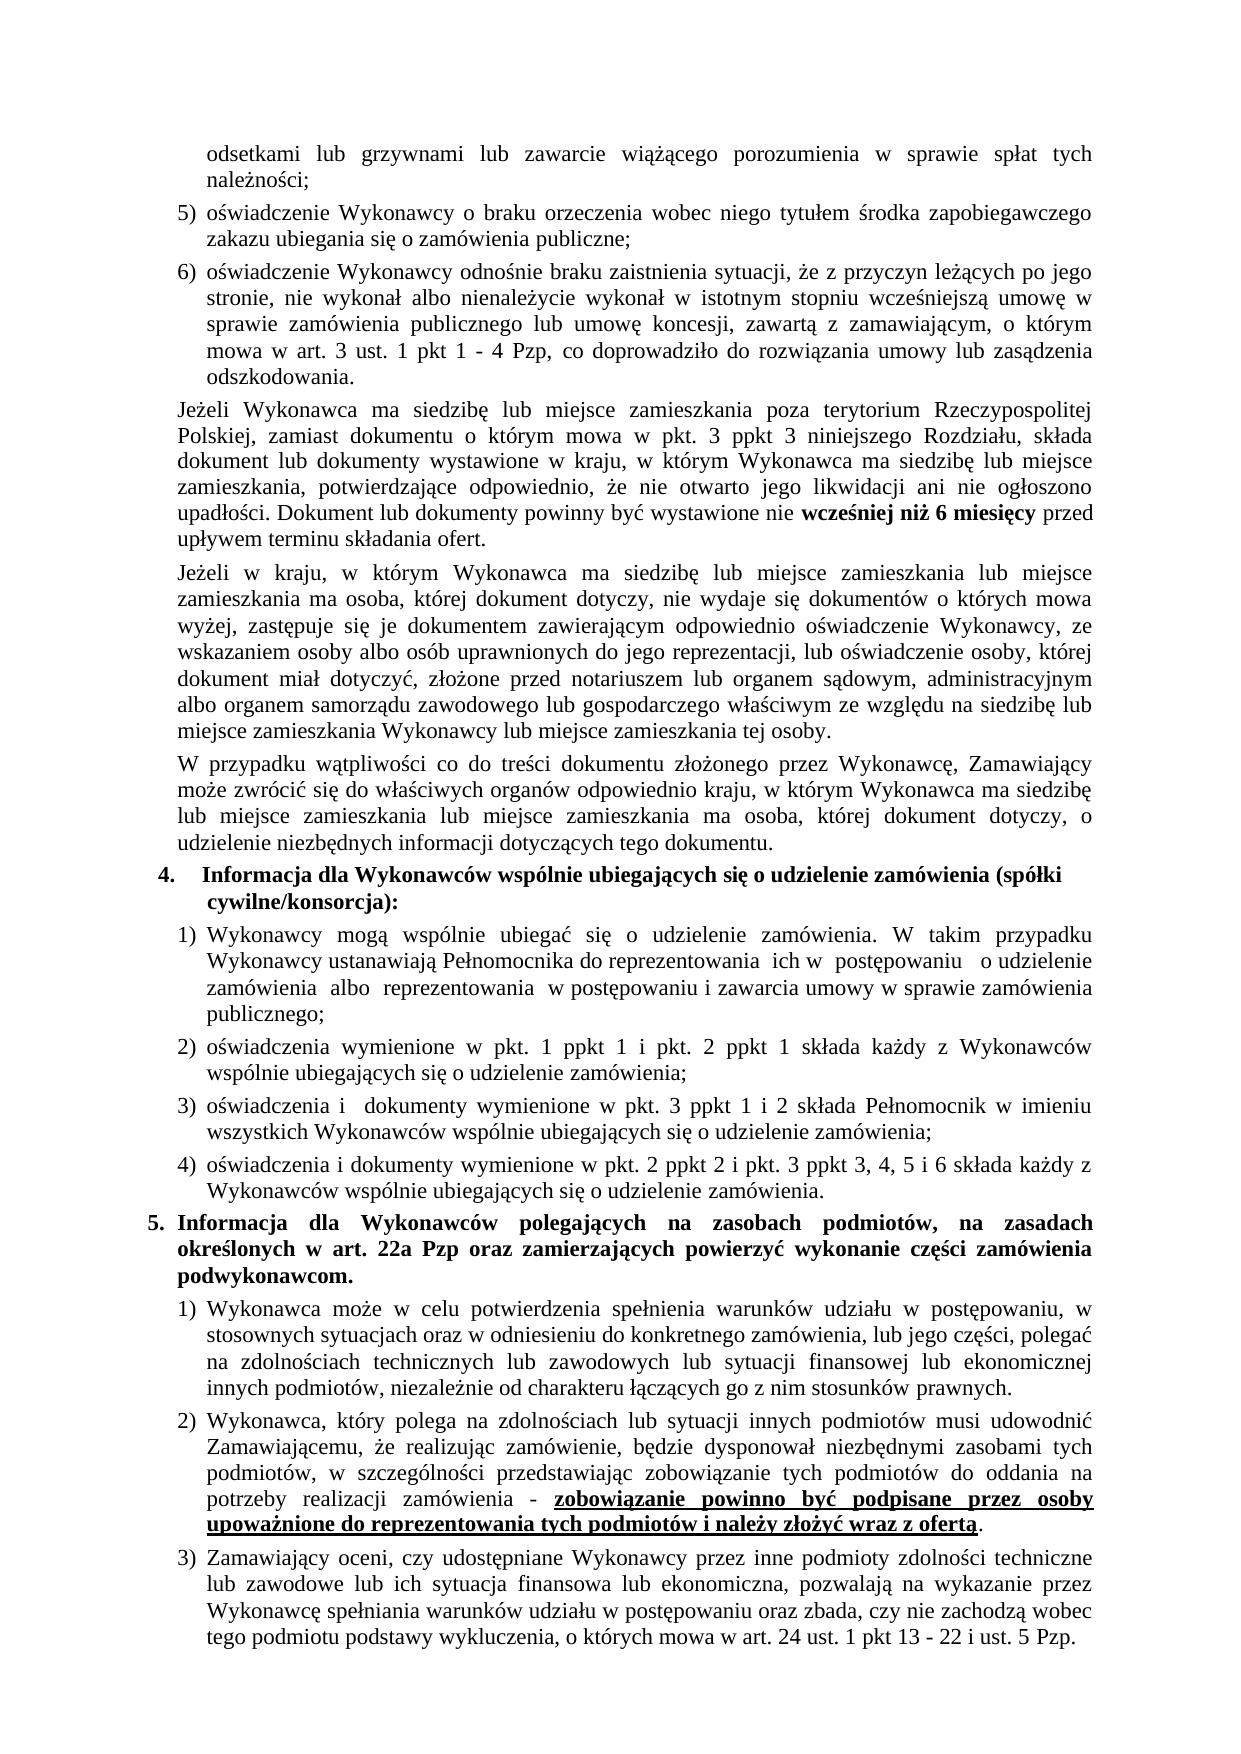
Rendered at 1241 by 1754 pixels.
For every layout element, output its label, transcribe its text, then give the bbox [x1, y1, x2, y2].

text Jeżeli w kraju, w którym Wykonawca ma siedzibę lub miejsce zamieszkania lub miejsce zamieszkania ma osoba, której dokument dotyczy, nie wydaje się dokumentów o których mowa wyżej, zastępuje się je dokumentem zawierającym odpowiednio oświadczenie Wykonawcy, ze wskazaniem osoby albo osób uprawnionych do jego reprezentacji, lub oświadczenie osoby, której dokument miał dotyczyć, złożone przed notariuszem lub organem sądowym, administracyjnym albo organem samorządu zawodowego lub gospodarczego właściwym ze względu na siedzibę lub miejsce zamieszkania Wykonawcy lub miejsce zamieszkania tej osoby. [177, 559, 1094, 744]
list oświadczenia wymienione w pkt. 1 ppkt 1 i pkt. 2 ppkt 1 składa każdy z Wykonawców wspólnie ubiegających się o udzielenie zamówienia; [177, 1033, 1093, 1085]
text Jeżeli Wykonawca ma siedzibę lub miejsce zamieszkania poza terytorium Rzeczypospolitej Polskiej, zamiast dokumentu o którym mowa w pkt. 3 ppkt 3 niniejszego Rozdziału, składa dokument lub dokumenty wystawione w kraju, w którym Wykonawca ma siedzibę lub miejsce zamieszkania, potwierdzające odpowiednio, że nie otwarto jego likwidacji ani nie ogłoszono upadłości. Dokument lub dokumenty powinny być wystawione nie wcześniej niż 6 miesięcy przed upływem terminu składania ofert. [177, 396, 1094, 551]
list Wykonawca, który polega na zdolnościach lub sytuacji innych podmiotów musi udowodnić Zamawiającemu, że realizując zamówienie, będzie dysponował niezbędnymi zasobami tych podmiotów, w szczególności przedstawiając zobowiązanie tych podmiotów do oddania na potrzeby realizacji zamówienia - zobowiązanie powinno być podpisane przez osoby upoważnione do reprezentowania tych podmiotów i należy złożyć wraz z ofertą. [177, 1407, 1094, 1537]
list Wykonawca może w celu potwierdzenia spełnienia warunków udziału w postępowaniu, w stosownych sytuacjach oraz w odniesieniu do konkretnego zamówienia, lub jego części, polegać na zdolnościach technicznych lub zawodowych lub sytuacji finansowej lub ekonomicznej innych podmiotów, niezależnie od charakteru łączących go z nim stosunków prawnych. [177, 1295, 1094, 1401]
list Zamawiający oceni, czy udostępniane Wykonawcy przez inne podmioty zdolności techniczne lub zawodowe lub ich sytuacja finansowa lub ekonomiczna, pozwalają na wykazanie przez Wykonawcę spełniania warunków udziału w postępowaniu oraz zbada, czy nie zachodzą wobec tego podmiotu podstawy wykluczenia, o których mowa w art. 24 ust. 1 pkt 13 - 22 i ust. 5 Pzp. [177, 1544, 1093, 1649]
list odsetkami lub grzywnami lub zawarcie wiążącego porozumienia w sprawie spłat tych należności; [177, 139, 1094, 192]
subtitle Informacja dla Wykonawców polegających na zasobach podmiotów, na zasadach określonych w art. 22a Pzp oraz zamierzających powierzyć wykonanie części zamówienia podwykonawcom. [147, 1209, 1093, 1288]
list oświadczenia i dokumenty wymienione w pkt. 3 ppkt 1 i 2 składa Pełnomocnik w imieniu wszystkich Wykonawców wspólnie ubiegających się o udzielenie zamówienia; [177, 1092, 1093, 1145]
list oświadczenie Wykonawcy odnośnie braku zaistnienia sytuacji, że z przyczyn leżących po jego stronie, nie wykonał albo nienależycie wykonał w istotnym stopniu wcześniejszą umowę w sprawie zamówienia publicznego lub umowę koncesji, zawartą z zamawiającym, o którym mowa w art. 3 ust. 1 pkt 1 - 4 Pzp, co doprowadziło do rozwiązania umowy lub zasądzenia odszkodowania. [177, 258, 1093, 389]
text W przypadku wątpliwości co do treści dokumentu złożonego przez Wykonawcę, Zamawiający może zwrócić się do właściwych organów odpowiednio kraju, w którym Wykonawca ma siedzibę lub miejsce zamieszkania lub miejsce zamieszkania ma osoba, której dokument dotyczy, o udzielenie niezbędnych informacji dotyczących tego dokumentu. [177, 750, 1093, 855]
list oświadczenie Wykonawcy o braku orzeczenia wobec niego tytułem środka zapobiegawczego zakazu ubiegania się o zamówienia publiczne; [177, 199, 1093, 251]
list Informacja dla Wykonawców wspólnie ubiegających się o udzielenie zamówienia (spółki cywilne/konsorcja): [158, 862, 1096, 914]
list oświadczenia i dokumenty wymienione w pkt. 2 ppkt 2 i pkt. 3 ppkt 3, 4, 5 i 6 składa każdy z Wykonawców wspólnie ubiegających się o udzielenie zamówienia. [177, 1151, 1093, 1203]
list Wykonawcy mogą wspólnie ubiegać się o udzielenie zamówienia. W takim przypadku Wykonawcy ustanawiają Pełnomocnika do reprezentowania ich w postępowaniu o udzielenie zamówienia albo reprezentowania w postępowaniu i zawarcia umowy w sprawie zamówienia publicznego; [177, 921, 1094, 1026]
